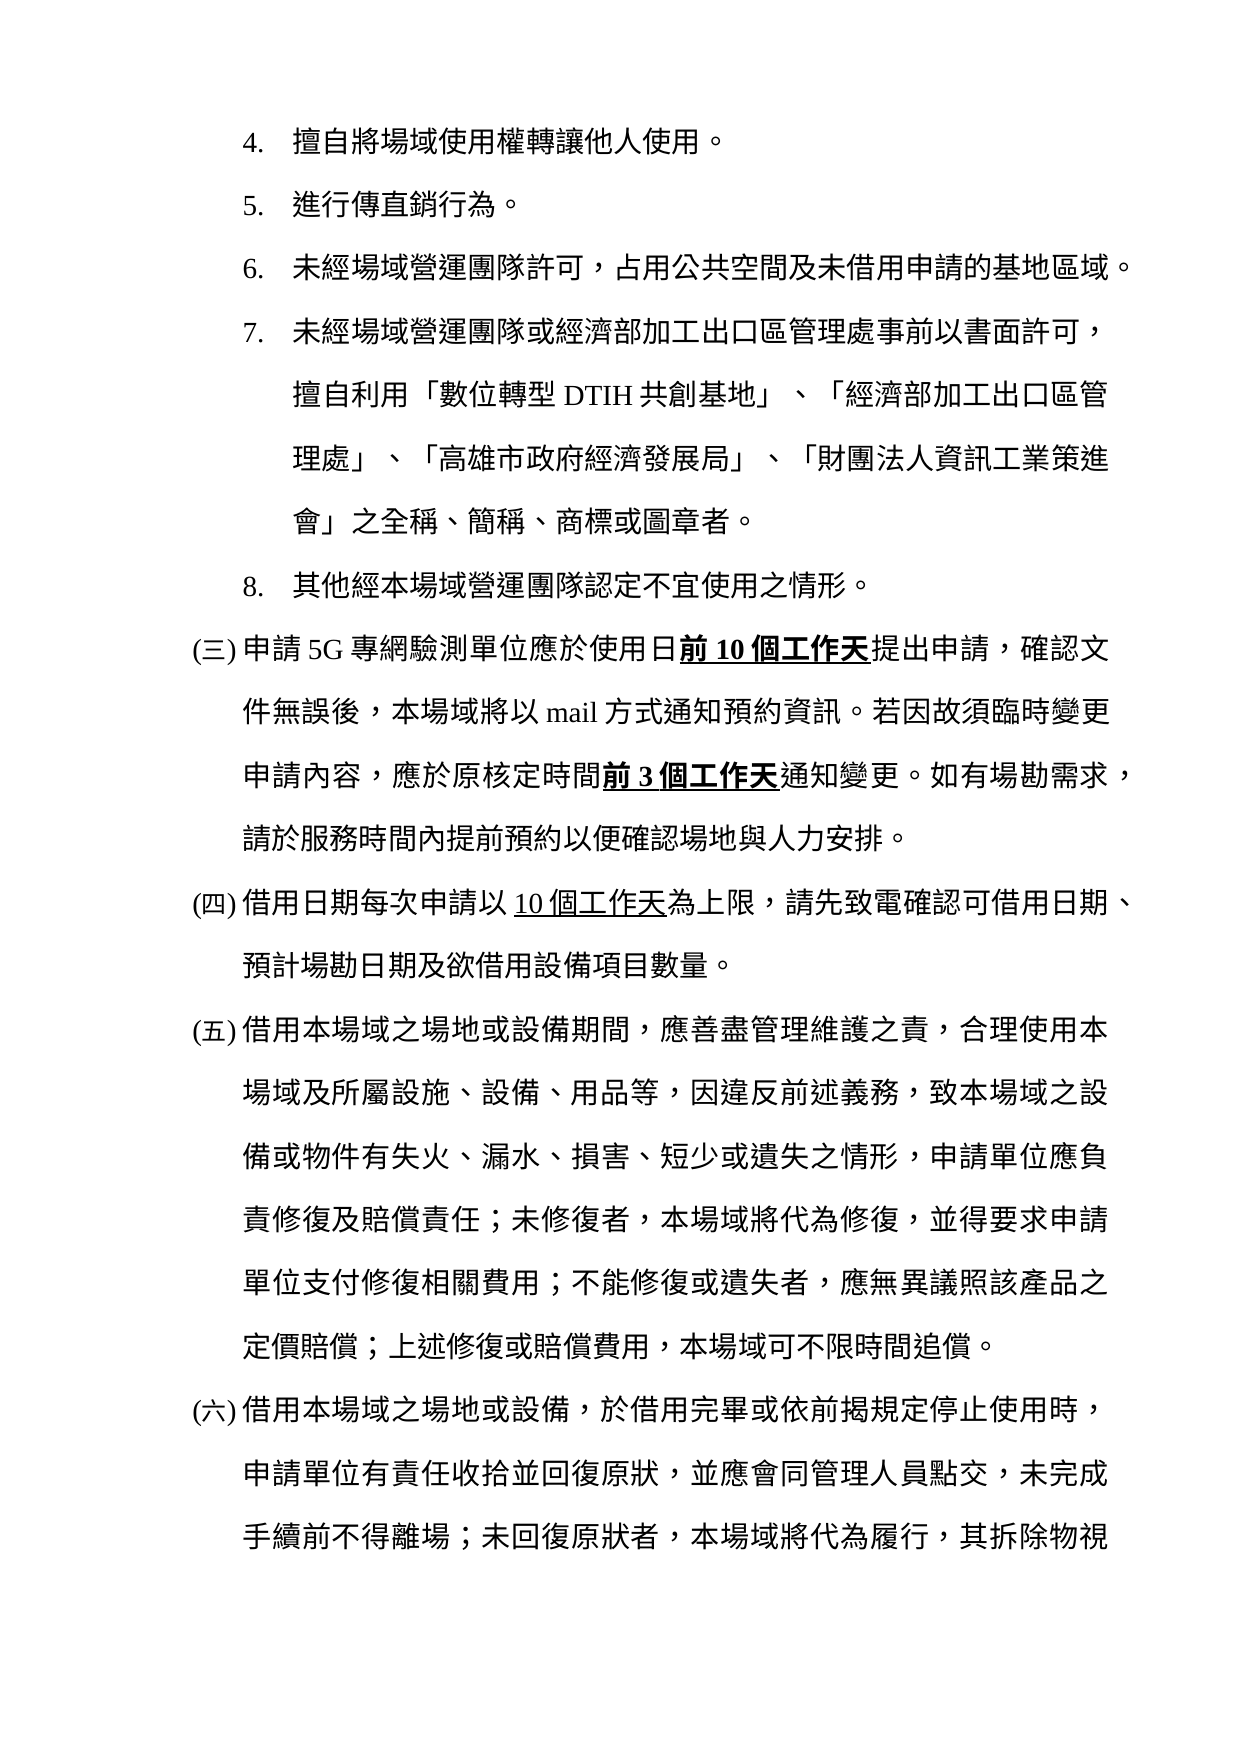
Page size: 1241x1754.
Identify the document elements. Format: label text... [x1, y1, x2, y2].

list 未經場域營運團隊或經濟部加工出口區管理處事前以書面許可，擅自利用「數位轉型DTIH共創基地」、「經濟部加工出口區管理處」、「高雄市政府經濟發展局」、「財團法人資訊工業策進會」之全稱、簡稱、商標或圖章者。 [242, 308, 1110, 541]
list 借用日期每次申請以10個工作天為上限，請先致電確認可借用日期、預計場勘日期及欲借用設備項目數量。 [192, 879, 1110, 985]
list 擅自將場域使用權轉讓他人使用。 [242, 118, 1110, 160]
list 申請5G專網驗測單位應於使用日前10個工作天提出申請，確認文件無誤後，本場域將以mail方式通知預約資訊。若因故須臨時變更申請內容，應於原核定時間前3個工作天通知變更。如有場勘需求，請於服務時間內提前預約以便確認場地與人力安排。 [192, 626, 1110, 858]
list 借用本場域之場地或設備，於借用完畢或依前揭規定停止使用時，申請單位有責任收拾並回復原狀，並應會同管理人員點交，未完成手續前不得離場；未回復原狀者，本場域將代為履行，其拆除物視 [192, 1387, 1110, 1556]
list 其他經本場域營運團隊認定不宜使用之情形。 [242, 562, 1110, 604]
list 借用本場域之場地或設備期間，應善盡管理維護之責，合理使用本場域及所屬設施、設備、用品等，因違反前述義務，致本場域之設備或物件有失火、漏水、損害、短少或遺失之情形，申請單位應負責修復及賠償責任；未修復者，本場域將代為修復，並得要求申請單位支付修復相關費用；不能修復或遺失者，應無異議照該產品之定價賠償；上述修復或賠償費用，本場域可不限時間追償。 [192, 1006, 1110, 1366]
list 進行傳直銷行為。 [242, 182, 1110, 224]
list 未經場域營運團隊許可，占用公共空間及未借用申請的基地區域。 [242, 245, 1110, 287]
